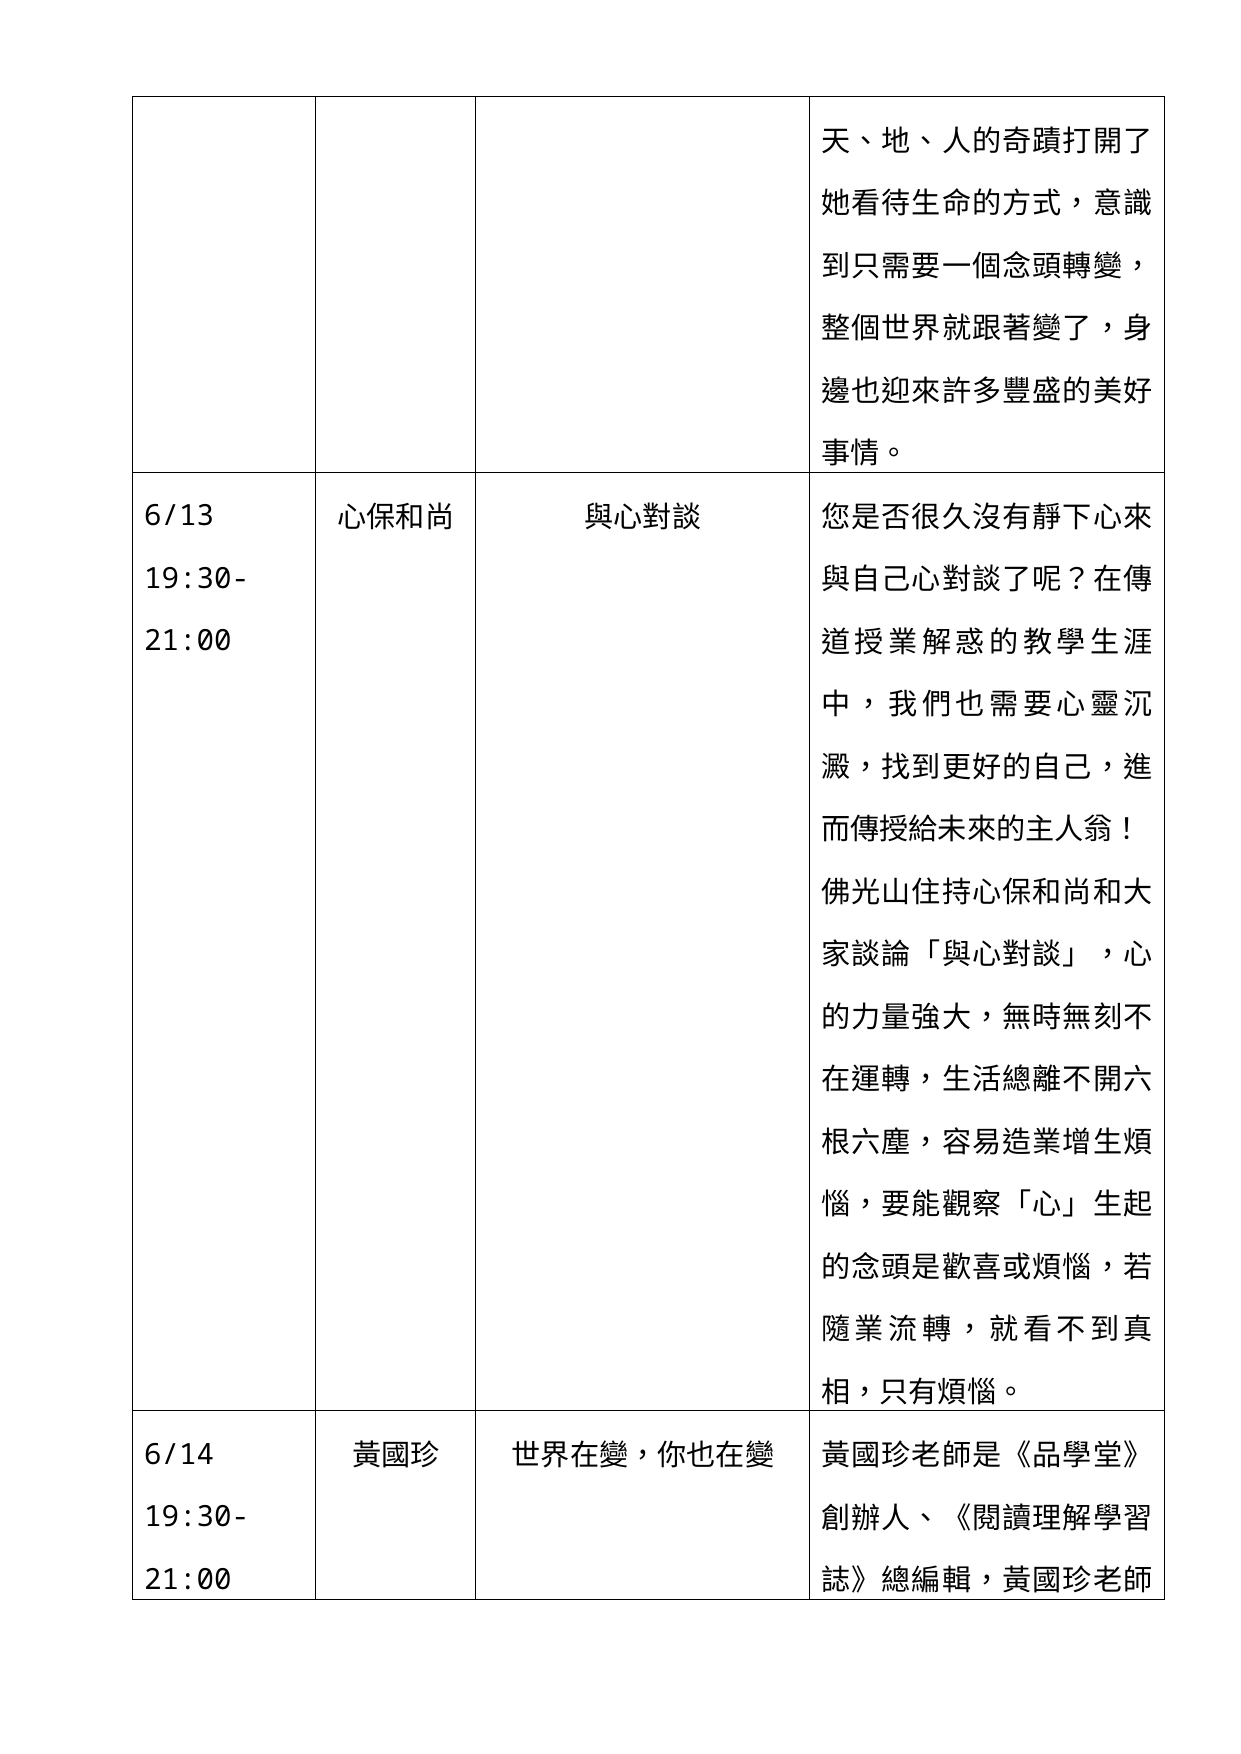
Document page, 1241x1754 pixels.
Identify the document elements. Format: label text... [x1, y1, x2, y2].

table_cell 黃國珍老師是《品學堂》創辦人、《閱讀理解學習誌》總編輯，黃國珍老師 [810, 1411, 1164, 1599]
table_cell 世界在變，你也在變 [476, 1411, 809, 1599]
table_cell 黃國珍 [316, 1411, 475, 1599]
table_cell 天、地、人的奇蹟打開了她看待生命的方式，意識到只需要一個念頭轉變，整個世界就跟著變了，身邊也迎來許多豐盛的美好事情。 [810, 97, 1164, 472]
table_cell 6/13 19:30-21:00 [133, 473, 315, 1410]
table_cell 您是否很久沒有靜下心來與自己心對談了呢？在傳道授業解惑的教學生涯中，我們也需要心靈沉澱，找到更好的自己，進而傳授給未來的主人翁！ 佛光山住持心保和尚和大家談論「與心對談」，心的力量強大，無時無刻不在運轉，生活總離不開六根六塵，容易造業增生煩惱，要能觀察「心」生起的念頭是歡喜或煩惱，若隨業流轉，就看不到真相，只有煩惱。 [810, 473, 1164, 1410]
table_cell [316, 97, 475, 472]
table_cell [476, 97, 809, 472]
table_cell 6/14 19:30-21:00 [133, 1411, 315, 1599]
table_cell 與心對談 [476, 473, 809, 1410]
table_cell [133, 97, 315, 472]
table_cell 心保和尚 [316, 473, 475, 1410]
